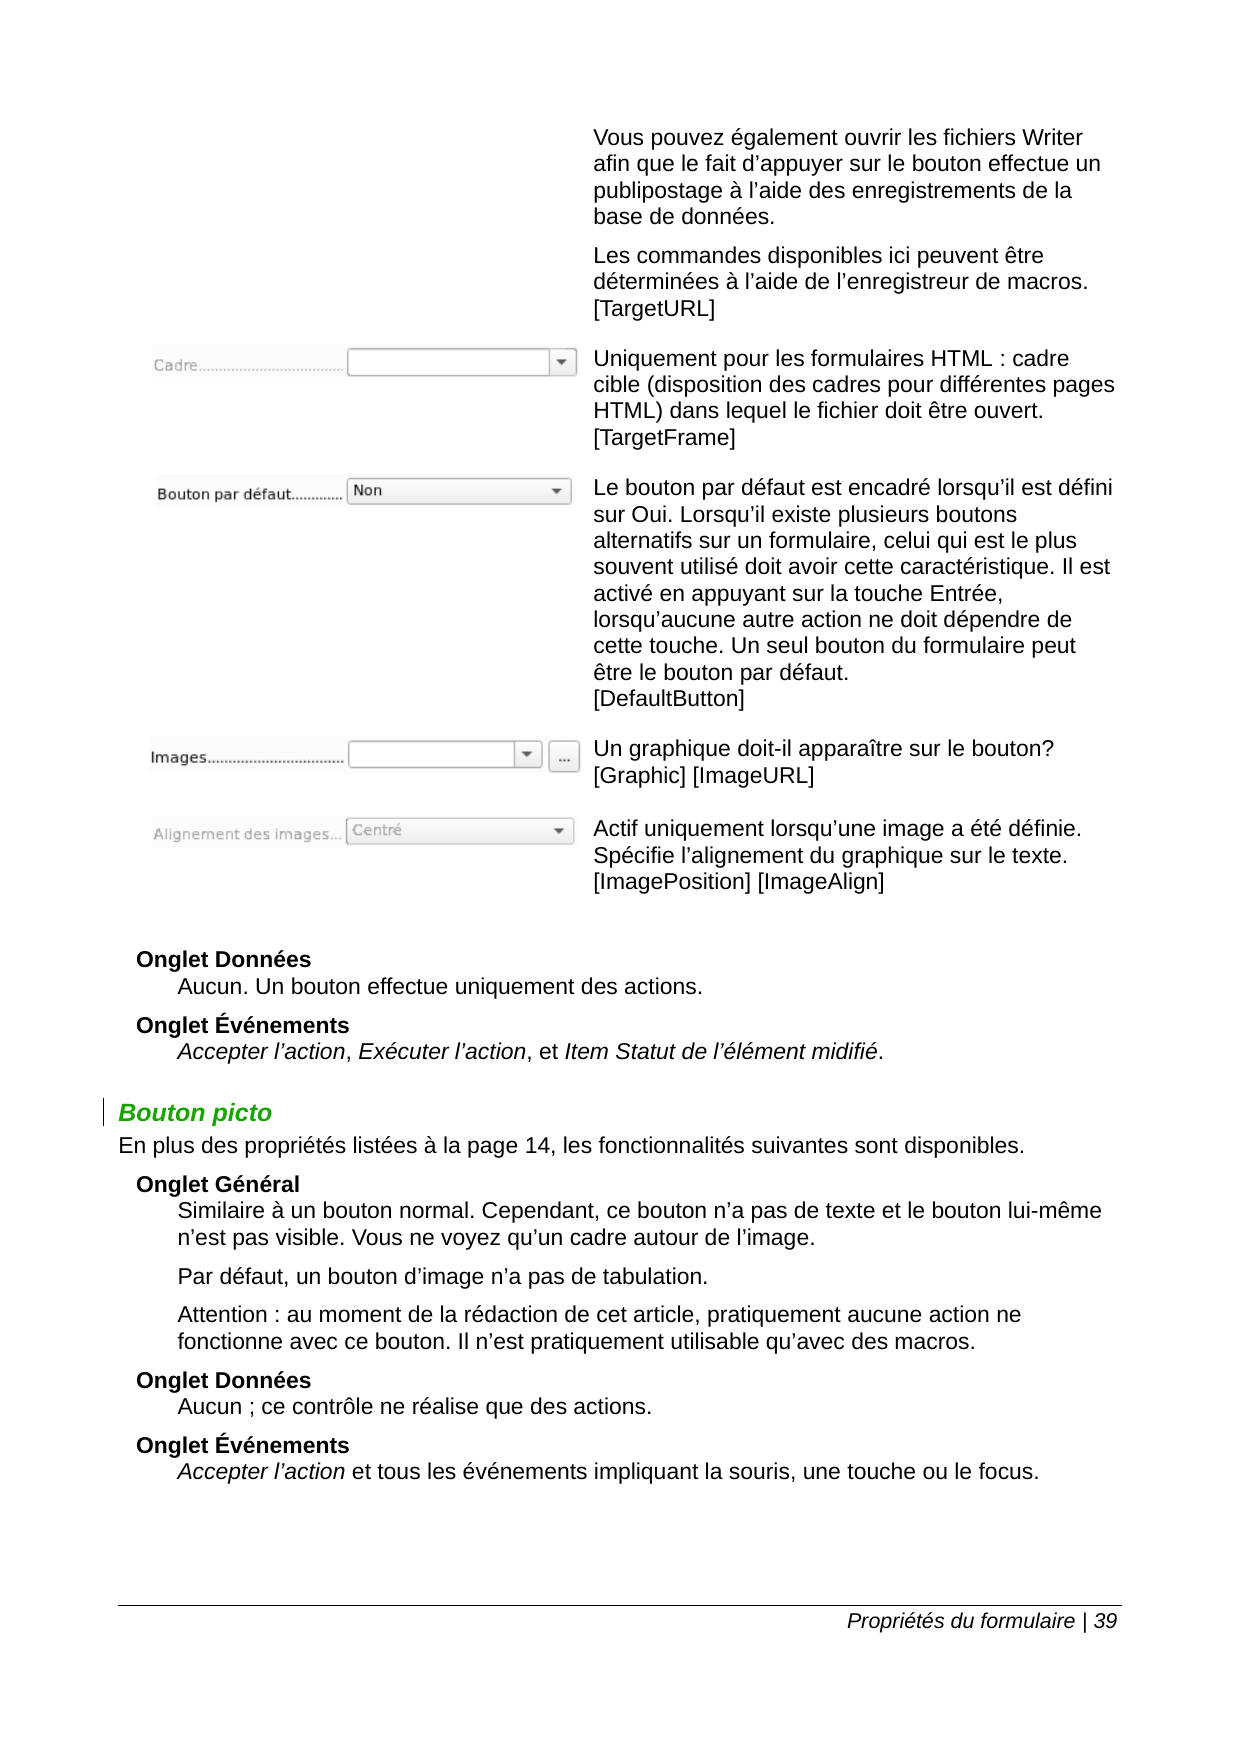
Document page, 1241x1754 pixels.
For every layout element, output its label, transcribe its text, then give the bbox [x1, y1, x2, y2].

text Aucun. Un bouton effectue uniquement des actions. [177, 973, 1122, 999]
text Attention : au moment de la rédaction de cet article, pratiquement aucune action ne fonctionne avec ce bouton. Il n’est pratiquement utilisable qu’avec des macros. [177, 1301, 1122, 1354]
table_cell [144, 469, 587, 729]
table_cell [144, 810, 587, 946]
text Onglet Données [136, 1367, 1122, 1393]
text Accepter l’action et tous les événements impliquant la souris, une touche ou le focus. [177, 1458, 1122, 1484]
text Onglet Général [136, 1171, 1122, 1197]
table_cell Le bouton par défaut est encadré lorsqu’il est défini sur Oui. Lorsqu’il existe plusieurs boutons alternatifs sur un formulaire, celui qui est le plus souvent utilisé doit avoir cette caractéristique. Il est activé en appuyant sur la touche Entrée, lorsqu’aucune autre action ne doit dépendre de cette touche. Un seul bouton du formulaire peut être le bouton par défaut. [DefaultButton] [587, 469, 1121, 729]
table_cell [144, 118, 587, 339]
table_cell Un graphique doit-il apparaître sur le bouton? [Graphic] [ImageURL] [587, 730, 1121, 809]
text Onglet Données [136, 946, 1122, 973]
text Par défaut, un bouton d’image n’a pas de tabulation. [177, 1263, 1122, 1289]
table_cell Vous pouvez également ouvrir les fichiers Writer afin que le fait d’appuyer sur le bouton effectue un publipostage à l’aide des enregistrements de la base de données. Les commandes disponibles ici peuvent être déterminées à l’aide de l’enregistreur de macros. [TargetURL] [587, 118, 1121, 339]
table_cell [144, 339, 587, 468]
text Accepter l’action, Exécuter l’action, et Item Statut de l’élément midifié. [177, 1038, 1122, 1064]
text Onglet Événements [136, 1012, 1122, 1038]
text Onglet Événements [136, 1432, 1122, 1458]
table_cell Uniquement pour les formulaires HTML : cadre cible (disposition des cadres pour différentes pages HTML) dans lequel le fichier doit être ouvert. [TargetFrame] [587, 339, 1121, 468]
text Aucun ; ce contrôle ne réalise que des actions. [177, 1393, 1122, 1419]
table_cell Actif uniquement lorsqu’une image a été définie. Spécifie l’alignement du graphique sur le texte. [ImagePosition] [ImageAlign] [587, 810, 1121, 946]
table_cell [144, 730, 587, 809]
text En plus des propriétés listées à la page 14, les fonctionnalités suivantes sont disponibles. [118, 1132, 1122, 1158]
text Similaire à un bouton normal. Cependant, ce bouton n’a pas de texte et le bouton lui-même n’est pas visible. Vous ne voyez qu’un cadre autour de l’image. [177, 1197, 1122, 1250]
subtitle Bouton picto [118, 1097, 1122, 1126]
